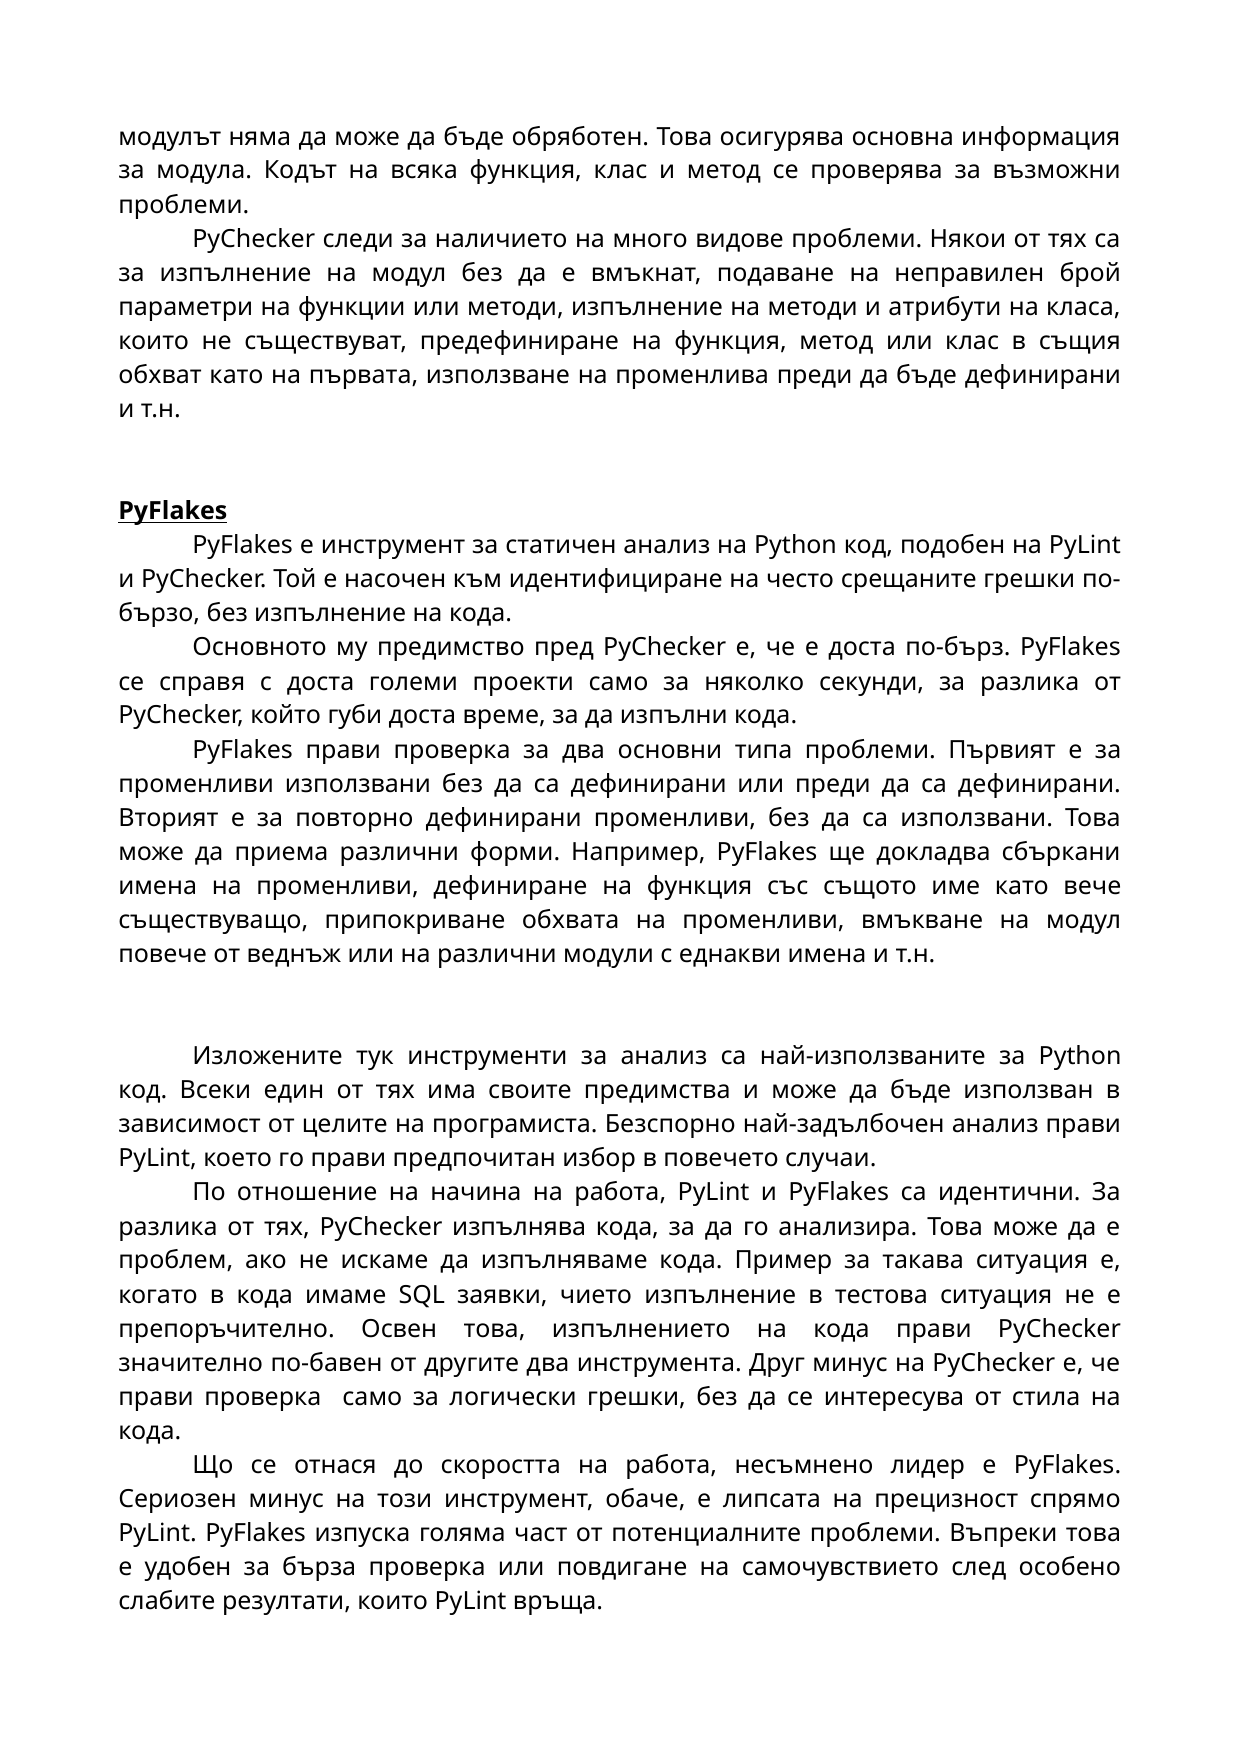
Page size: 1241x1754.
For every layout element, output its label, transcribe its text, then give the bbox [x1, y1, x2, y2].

text модулът няма да може да бъде обряботен. Това осигурява основна информация за модула. Кодът на всяка функция, клас и метод се проверява за възможни проблеми. [118, 118, 1122, 220]
text PyChecker следи за наличието на много видове проблеми. Някои от тях са за изпълнение на модул без да е вмъкнат, подаване на неправилен брой параметри на функции или методи, изпълнение на методи и атрибути на класа, които не съществуват, предефиниране на функция, метод или клас в същия обхват като на първата, използване на променлива преди да бъде дефинирани и т.н. [118, 220, 1122, 425]
text По отношение на начина на работа, PyLint и PyFlakes са идентични. За разлика от тях, PyChecker изпълнява кода, за да го анализира. Това може да е проблем, ако не искаме да изпълняваме кода. Пример за такава ситуация е, когато в кода имаме SQL заявки, чието изпълнение в тестова ситуация не е препоръчително. Освен това, изпълнението на кода прави PyChecker значително по-бавен от другите два инструмента. Друг минус на PyChecker е, че прави проверка само за логически грешки, без да се интересува от стила на кода. [118, 1174, 1122, 1447]
text PyFlakes [118, 493, 1122, 527]
text Изложените тук инструменти за анализ са най-използваните за Python код. Всеки един от тях има своите предимства и може да бъде използван в зависимост от целите на програмиста. Безспорно най-задълбочен анализ прави PyLint, което го прави предпочитан избор в повечето случаи. [118, 1038, 1122, 1174]
text Основното му предимство пред PyChecker е, че е доста по-бърз. PyFlakes се справя с доста големи проекти само за няколко секунди, за разлика от PyChecker, който губи доста време, за да изпълни кода. [118, 629, 1122, 731]
text PyFlakes е инструмент за статичен анализ на Python код, подобен на PyLint и PyChecker. Той е насочен към идентифициране на често срещаните грешки по-бързо, без изпълнение на кода. [118, 527, 1122, 629]
text Що се отнася до скоростта на работа, несъмнено лидер е PyFlakes. Сериозен минус на този инструмент, обаче, е липсата на прецизност спрямо PyLint. PyFlakes изпуска голяма част от потенциалните проблеми. Въпреки това е удобен за бърза проверка или повдигане на самочувствието след особено слабите резултати, които PyLint връща. [118, 1447, 1122, 1617]
text PyFlakes прави проверка за два основни типа проблеми. Първият е за променливи използвани без да са дефинирани или преди да са дефинирани. Вторият е за повторно дефинирани променливи, без да са използвани. Това може да приема различни форми. Например, PyFlakes ще докладва сбъркани имена на променливи, дефиниране на функция със същото име като вече съществуващо, припокриване обхвата на променливи, вмъкване на модул повече от веднъж или на различни модули с еднакви имена и т.н. [118, 731, 1122, 970]
